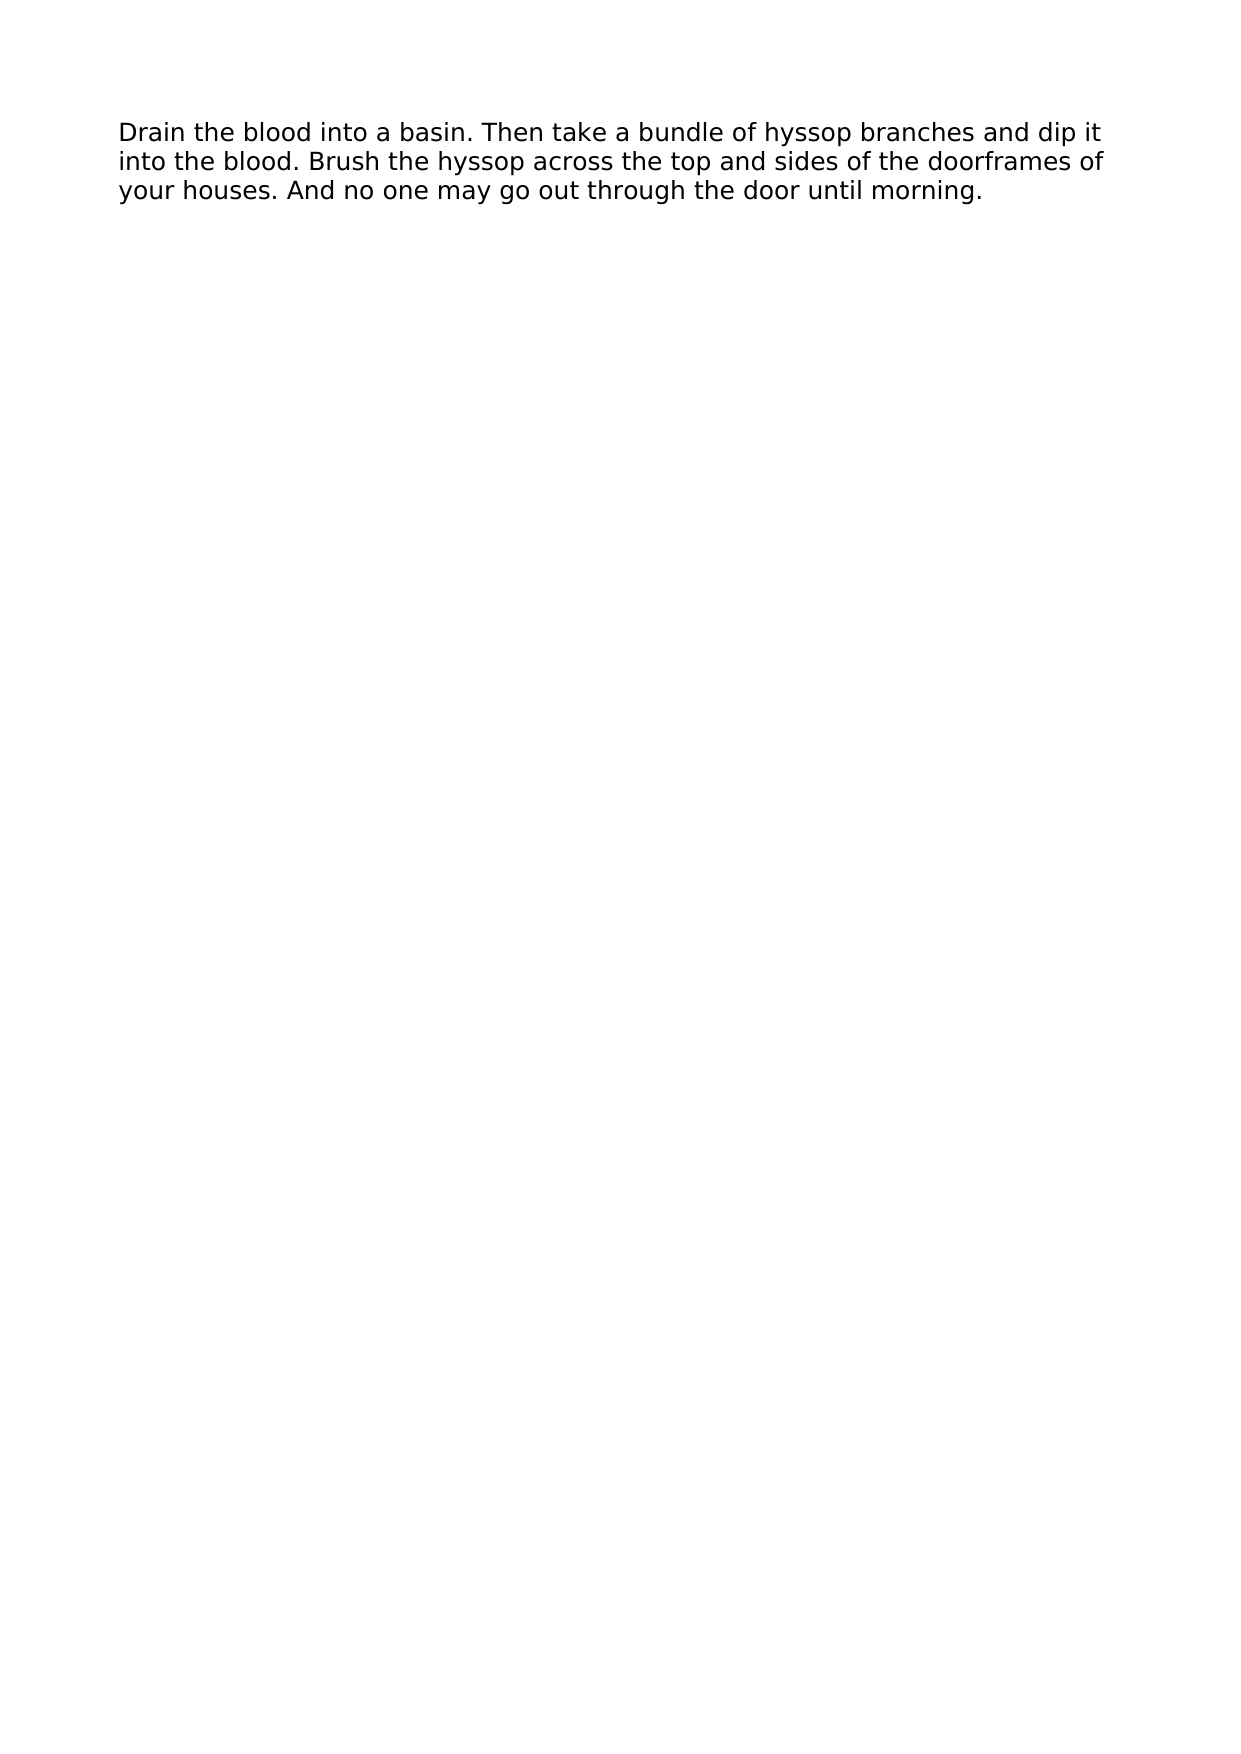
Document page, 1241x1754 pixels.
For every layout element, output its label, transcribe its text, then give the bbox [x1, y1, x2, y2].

text Drain the blood into a basin. Then take a bundle of hyssop branches and dip it into the blood. Brush the hyssop across the top and sides of the doorframes of your houses. And no one may go out through the door until morning. [118, 118, 1122, 206]
